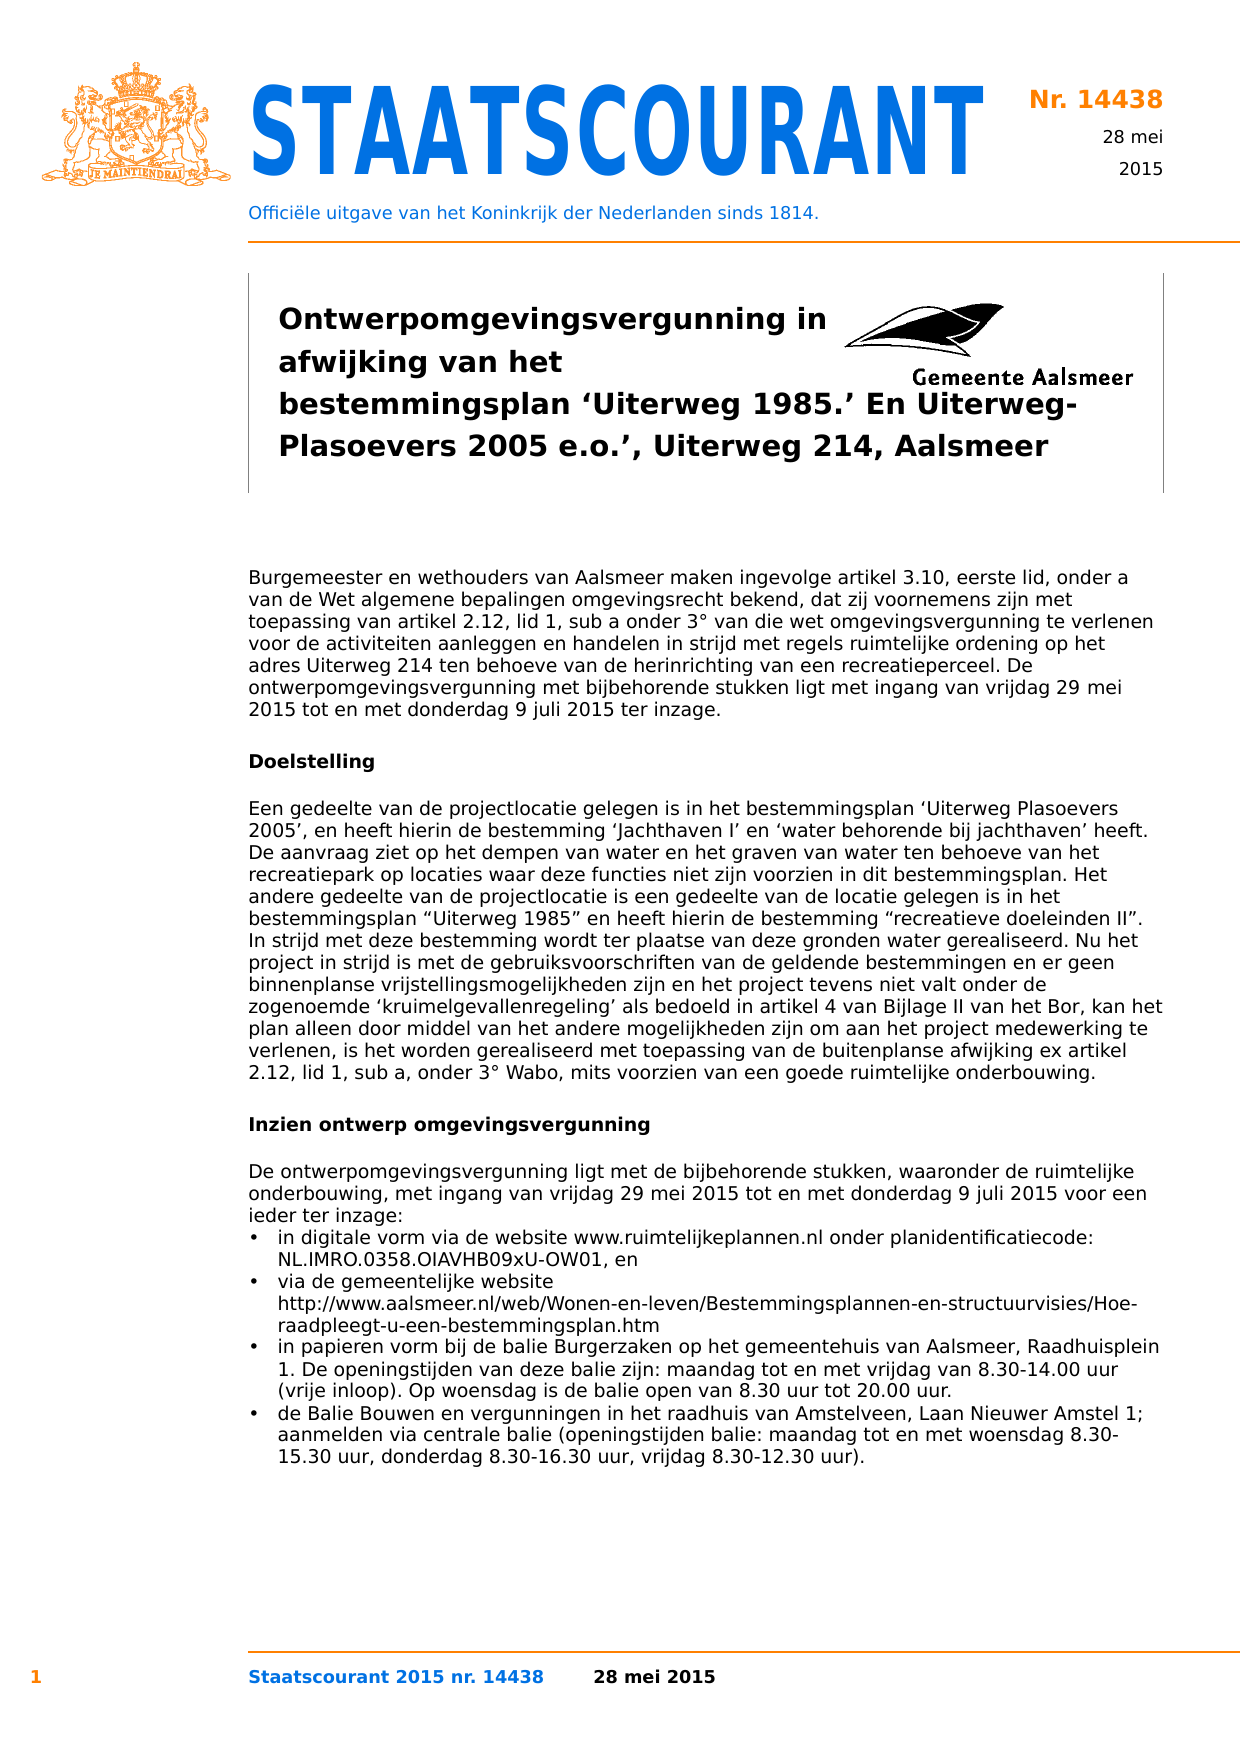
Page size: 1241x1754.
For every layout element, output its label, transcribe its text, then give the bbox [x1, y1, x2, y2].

text • via de gemeentelijke website http://www.aalsmeer.nl/web/Wonen-en-leven/Bestemmingsplannen-en-structuurvisies/Hoe-raadpleegt-u-een-bestemmingsplan.htm [248, 1271, 1163, 1336]
table_header STAATSCOURANT [248, 62, 998, 203]
table_header [25, 62, 248, 241]
subtitle Inzien ontwerp omgevingsvergunning [248, 1114, 1163, 1136]
text Burgemeester en wethouders van Aalsmeer maken ingevolge artikel 3.10, eerste lid, onder a van de Wet algemene bepalingen omgevingsrecht bekend, dat zij voornemens zijn met toepassing van artikel 2.12, lid 1, sub a onder 3° van die wet omgevingsvergunning te verlenen voor de activiteiten aanleggen en handelen in strijd met regels ruimtelijke ordening op het adres Uiterweg 214 ten behoeve van de herinrichting van een recreatieperceel. De ontwerpomgevingsvergunning met bijbehorende stukken ligt met ingang van vrijdag 29 mei 2015 tot en met donderdag 9 juli 2015 ter inzage. [248, 567, 1163, 721]
picture [844, 302, 1134, 386]
table_cell 2015 [998, 153, 1240, 203]
picture [41, 62, 231, 186]
subtitle Ontwerpomgevingsvergunning in afwijking van het bestemmingsplan ‘Uiterweg 1985.’ En Uiterweg-Plasoevers 2005 e.o.’, Uiterweg 214, Aalsmeer [249, 273, 1163, 493]
text • in digitale vorm via de website www.ruimtelijkeplannen.nl onder planidentificatiecode: NL.IMRO.0358.OIAVHB09xU-OW01, en [248, 1227, 1163, 1271]
text Een gedeelte van de projectlocatie gelegen is in het bestemmingsplan ‘Uiterweg Plasoevers 2005’, en heeft hierin de bestemming ‘Jachthaven I’ en ‘water behorende bij jachthaven’ heeft. De aanvraag ziet op het dempen van water en het graven van water ten behoeve van het recreatiepark op locaties waar deze functies niet zijn voorzien in dit bestemmingsplan. Het andere gedeelte van de projectlocatie is een gedeelte van de locatie gelegen is in het bestemmingsplan “Uiterweg 1985” en heeft hierin de bestemming “recreatieve doeleinden II”. In strijd met deze bestemming wordt ter plaatse van deze gronden water gerealiseerd. Nu het project in strijd is met de gebruiksvoorschriften van de geldende bestemmingen en er geen binnenplanse vrijstellingsmogelijkheden zijn en het project tevens niet valt onder de zogenoemde ‘kruimelgevallenregeling’ als bedoeld in artikel 4 van Bijlage II van het Bor, kan het plan alleen door middel van het andere mogelijkheden zijn om aan het project medewerking te verlenen, is het worden gerealiseerd met toepassing van de buitenplanse afwijking ex artikel 2.12, lid 1, sub a, onder 3° Wabo, mits voorzien van een goede ruimtelijke onderbouwing. [248, 798, 1163, 1084]
table_cell Officiële uitgave van het Koninkrijk der Nederlanden sinds 1814. [248, 203, 1240, 241]
text • in papieren vorm bij de balie Burgerzaken op het gemeentehuis van Aalsmeer, Raadhuisplein 1. De openingstijden van deze balie zijn: maandag tot en met vrijdag van 8.30-14.00 uur (vrije inloop). Op woensdag is de balie open van 8.30 uur tot 20.00 uur. [248, 1336, 1163, 1402]
subtitle Doelstelling [248, 751, 1163, 773]
table_cell 28 mei [998, 121, 1240, 153]
text De ontwerpomgevingsvergunning ligt met de bijbehorende stukken, waaronder de ruimtelijke onderbouwing, met ingang van vrijdag 29 mei 2015 tot en met donderdag 9 juli 2015 voor een ieder ter inzage: [248, 1161, 1163, 1227]
table_header Nr. 14438 [998, 62, 1240, 121]
text • de Balie Bouwen en vergunningen in het raadhuis van Amstelveen, Laan Nieuwer Amstel 1; aanmelden via centrale balie (openingstijden balie: maandag tot en met woensdag 8.30-15.30 uur, donderdag 8.30-16.30 uur, vrijdag 8.30-12.30 uur). [248, 1402, 1163, 1468]
